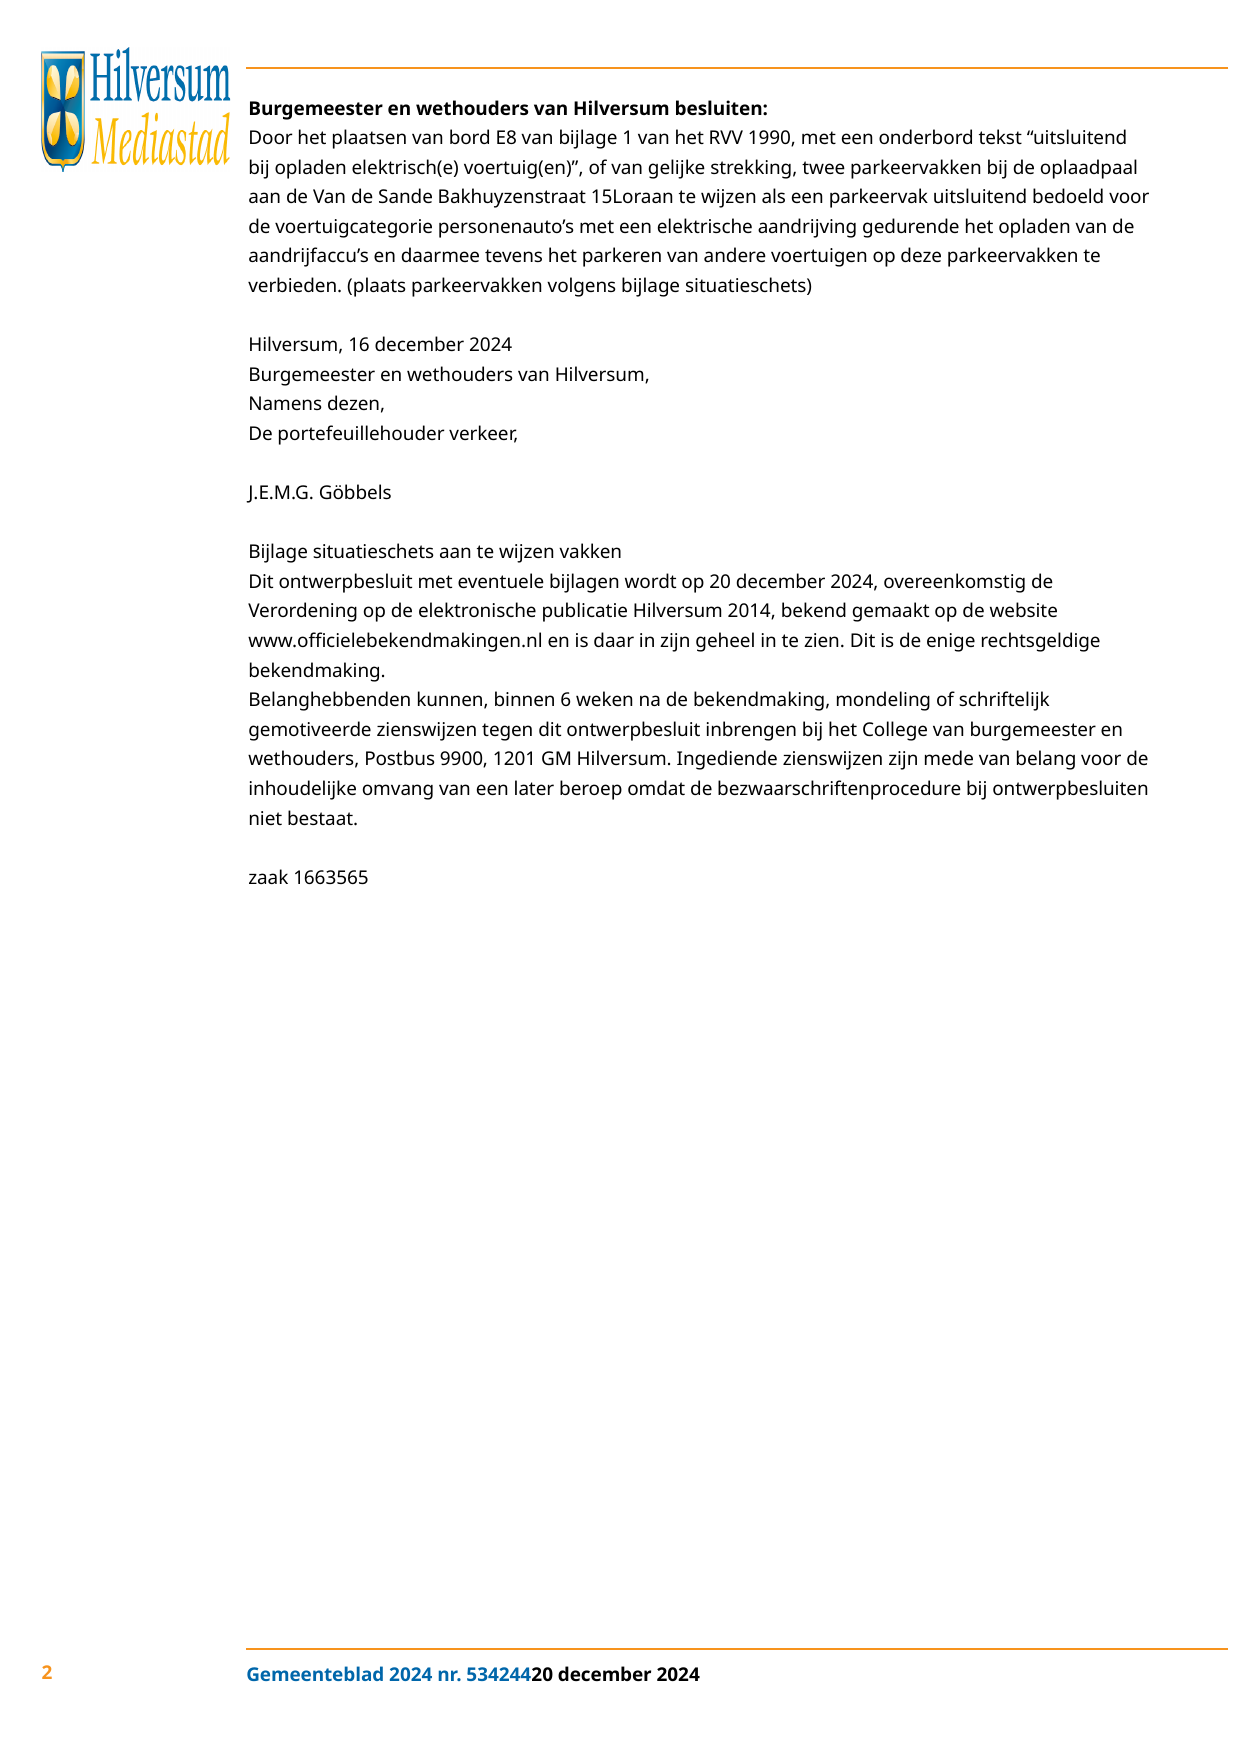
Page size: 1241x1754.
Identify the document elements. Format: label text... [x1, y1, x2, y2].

text Bijlage situatieschets aan te wijzen vakken [248, 538, 1152, 564]
text Belanghebbenden kunnen, binnen 6 weken na de bekendmaking, mondeling of schriftelijk gemotiveerde zienswijzen tegen dit ontwerpbesluit inbrengen bij het College van burgemeester en wethouders, Postbus 9900, 1201 GM Hilversum. Ingediende zienswijzen zijn mede van belang voor de inhoudelijke omvang van een later beroep omdat de bezwaarschriftenprocedure bij ontwerpbesluiten niet bestaat. [248, 686, 1152, 831]
text zaak 1663565 [248, 864, 1152, 890]
picture [41, 47, 231, 172]
text Burgemeester en wethouders van Hilversum besluiten: [248, 95, 1152, 121]
text J.E.M.G. Göbbels [248, 479, 1152, 505]
text Namens dezen, [248, 391, 1152, 416]
text De portefeuillehouder verkeer, [248, 420, 1152, 446]
text Dit ontwerpbesluit met eventuele bijlagen wordt op 20 december 2024, overeenkomstig de Verordening op de elektronische publicatie Hilversum 2014, bekend gemaakt op de website www.officielebekendmakingen.nl en is daar in zijn geheel in te zien. Dit is de enige rechtsgeldige bekendmaking. [248, 568, 1152, 683]
text Burgemeester en wethouders van Hilversum, [248, 361, 1152, 387]
text Hilversum, 16 december 2024 [248, 331, 1152, 357]
text Door het plaatsen van bord E8 van bijlage 1 van het RVV 1990, met een onderbord tekst “uitsluitend bij opladen elektrisch(e) voertuig(en)”, of van gelijke strekking, twee parkeervakken bij de oplaadpaal aan de Van de Sande Bakhuyzenstraat 15Loraan te wijzen als een parkeervak uitsluitend bedoeld voor de voertuigcategorie personenauto’s met een elektrische aandrijving gedurende het opladen van de aandrijfaccu’s en daarmee tevens het parkeren van andere voertuigen op deze parkeervakken te verbieden. (plaats parkeervakken volgens bijlage situatieschets) [248, 124, 1152, 298]
